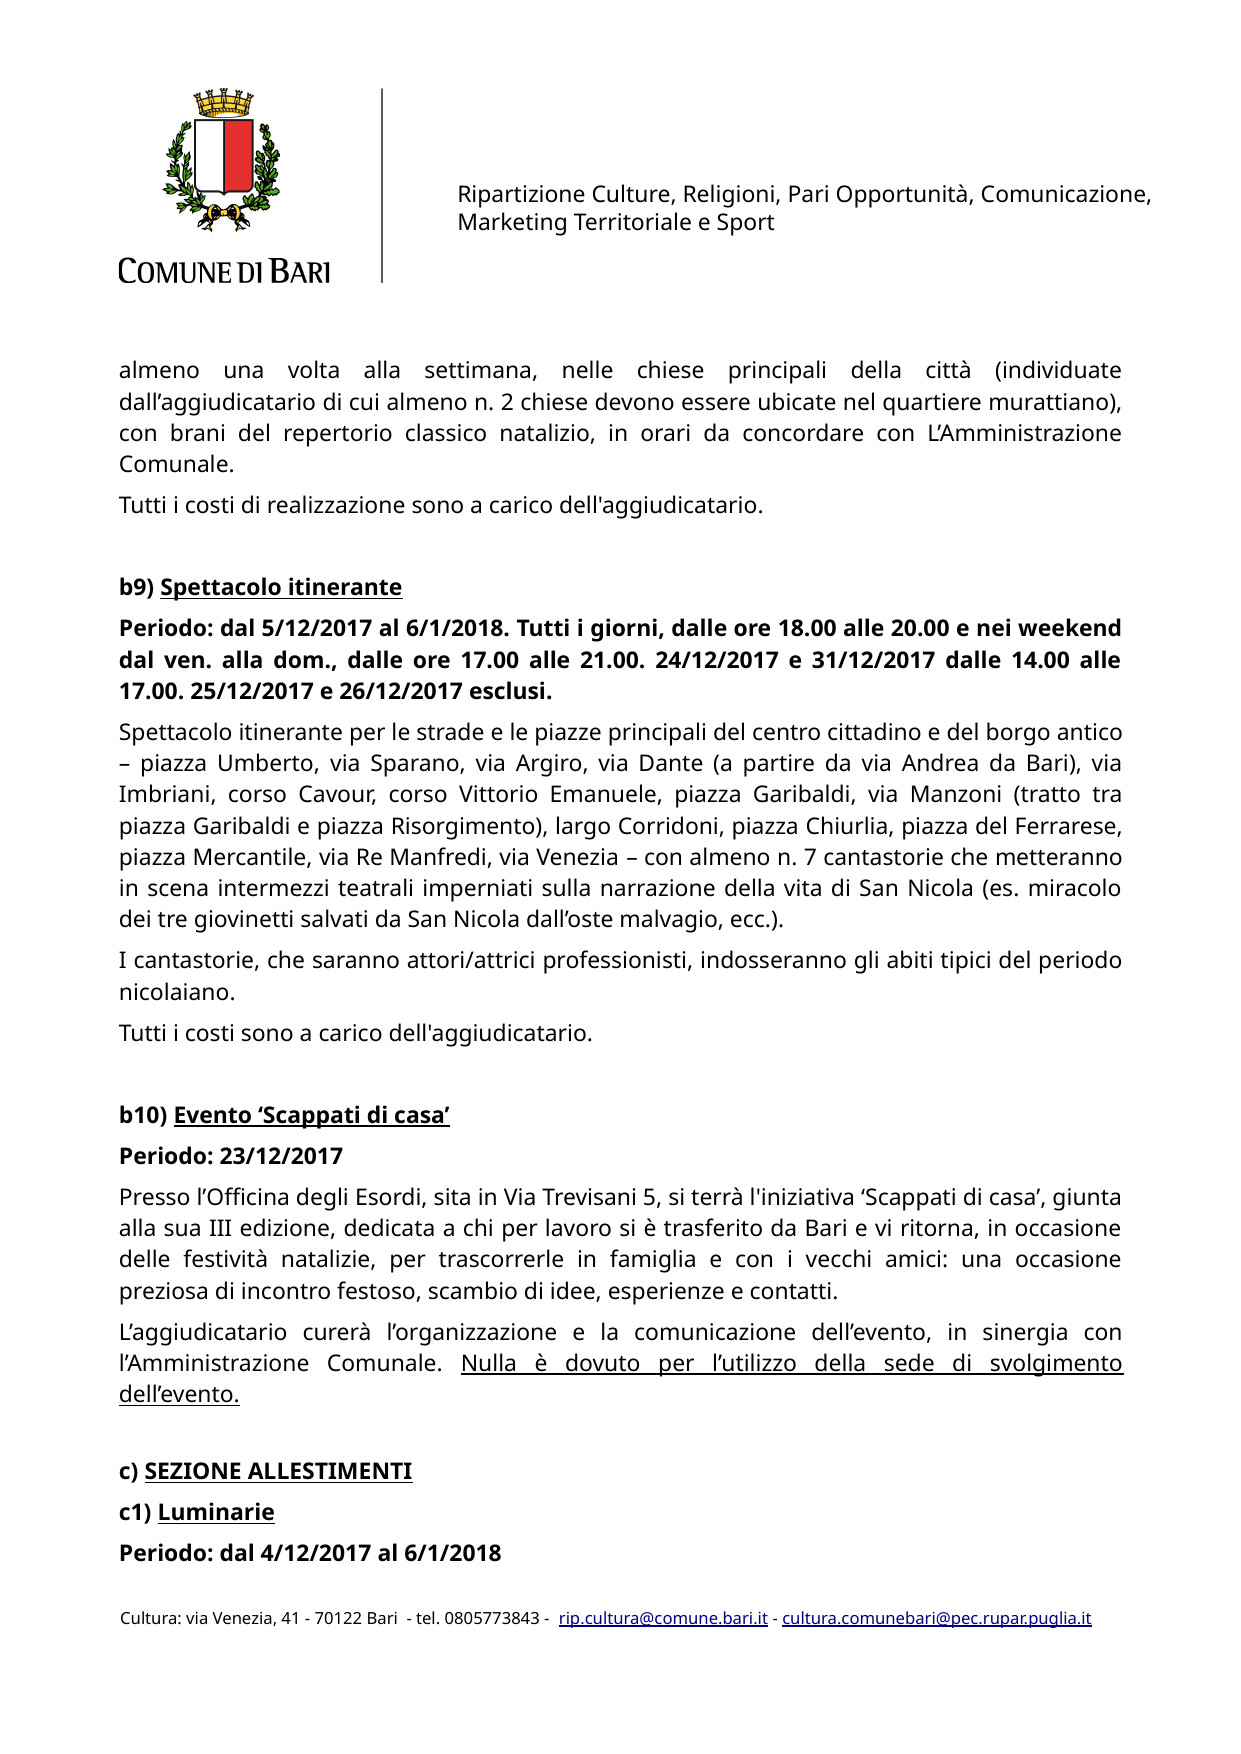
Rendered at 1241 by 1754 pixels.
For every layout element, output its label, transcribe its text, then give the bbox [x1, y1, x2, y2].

text Tutti i costi di realizzazione sono a carico dell'aggiudicatario. [119, 489, 1123, 520]
text b10) Evento ‘Scappati di casa’ [119, 1099, 1123, 1130]
text Periodo: 23/12/2017 [119, 1140, 1123, 1171]
text c1) Luminarie [119, 1496, 1123, 1528]
text Periodo: dal 5/12/2017 al 6/1/2018. Tutti i giorni, dalle ore 18.00 alle 20.00 e nei weekend dal ven. alla dom., dalle ore 17.00 alle 21.00. 24/12/2017 e 31/12/2017 dalle 14.00 alle 17.00. 25/12/2017 e 26/12/2017 esclusi. [119, 612, 1123, 706]
text I cantastorie, che saranno attori/attrici professionisti, indosseranno gli abiti tipici del periodo nicolaiano. [119, 944, 1123, 1007]
text Tutti i costi sono a carico dell'aggiudicatario. [119, 1017, 1123, 1048]
text Spettacolo itinerante per le strade e le piazze principali del centro cittadino e del borgo antico – piazza Umberto, via Sparano, via Argiro, via Dante (a partire da via Andrea da Bari), via Imbriani, corso Cavour, corso Vittorio Emanuele, piazza Garibaldi, via Manzoni (tratto tra piazza Garibaldi e piazza Risorgimento), largo Corridoni, piazza Chiurlia, piazza del Ferrarese, piazza Mercantile, via Re Manfredi, via Venezia – con almeno n. 7 cantastorie che metteranno in scena intermezzi teatrali imperniati sulla narrazione della vita di San Nicola (es. miracolo dei tre giovinetti salvati da San Nicola dall’oste malvagio, ecc.). [119, 716, 1123, 934]
text c) SEZIONE ALLESTIMENTI [119, 1455, 1123, 1487]
text L’aggiudicatario curerà l’organizzazione e la comunicazione dell’evento, in sinergia con l’Amministrazione Comunale. Nulla è dovuto per l’utilizzo della sede di svolgimento dell’evento. [119, 1316, 1123, 1409]
text b9) Spettacolo itinerante [119, 571, 1123, 602]
text Presso l’Officina degli Esordi, sita in Via Trevisani 5, si terrà l'iniziativa ‘Scappati di casa’, giunta alla sua III edizione, dedicata a chi per lavoro si è trasferito da Bari e vi ritorna, in occasione delle festività natalizie, per trascorrerle in famiglia e con i vecchi amici: una occasione preziosa di incontro festoso, scambio di idee, esperienze e contatti. [119, 1181, 1123, 1306]
text Periodo: dal 4/12/2017 al 6/1/2018 [119, 1537, 1123, 1569]
text almeno una volta alla settimana, nelle chiese principali della città (individuate dall’aggiudicatario di cui almeno n. 2 chiese devono essere ubicate nel quartiere murattiano), con brani del repertorio classico natalizio, in orari da concordare con L’Amministrazione Comunale. [119, 354, 1123, 479]
